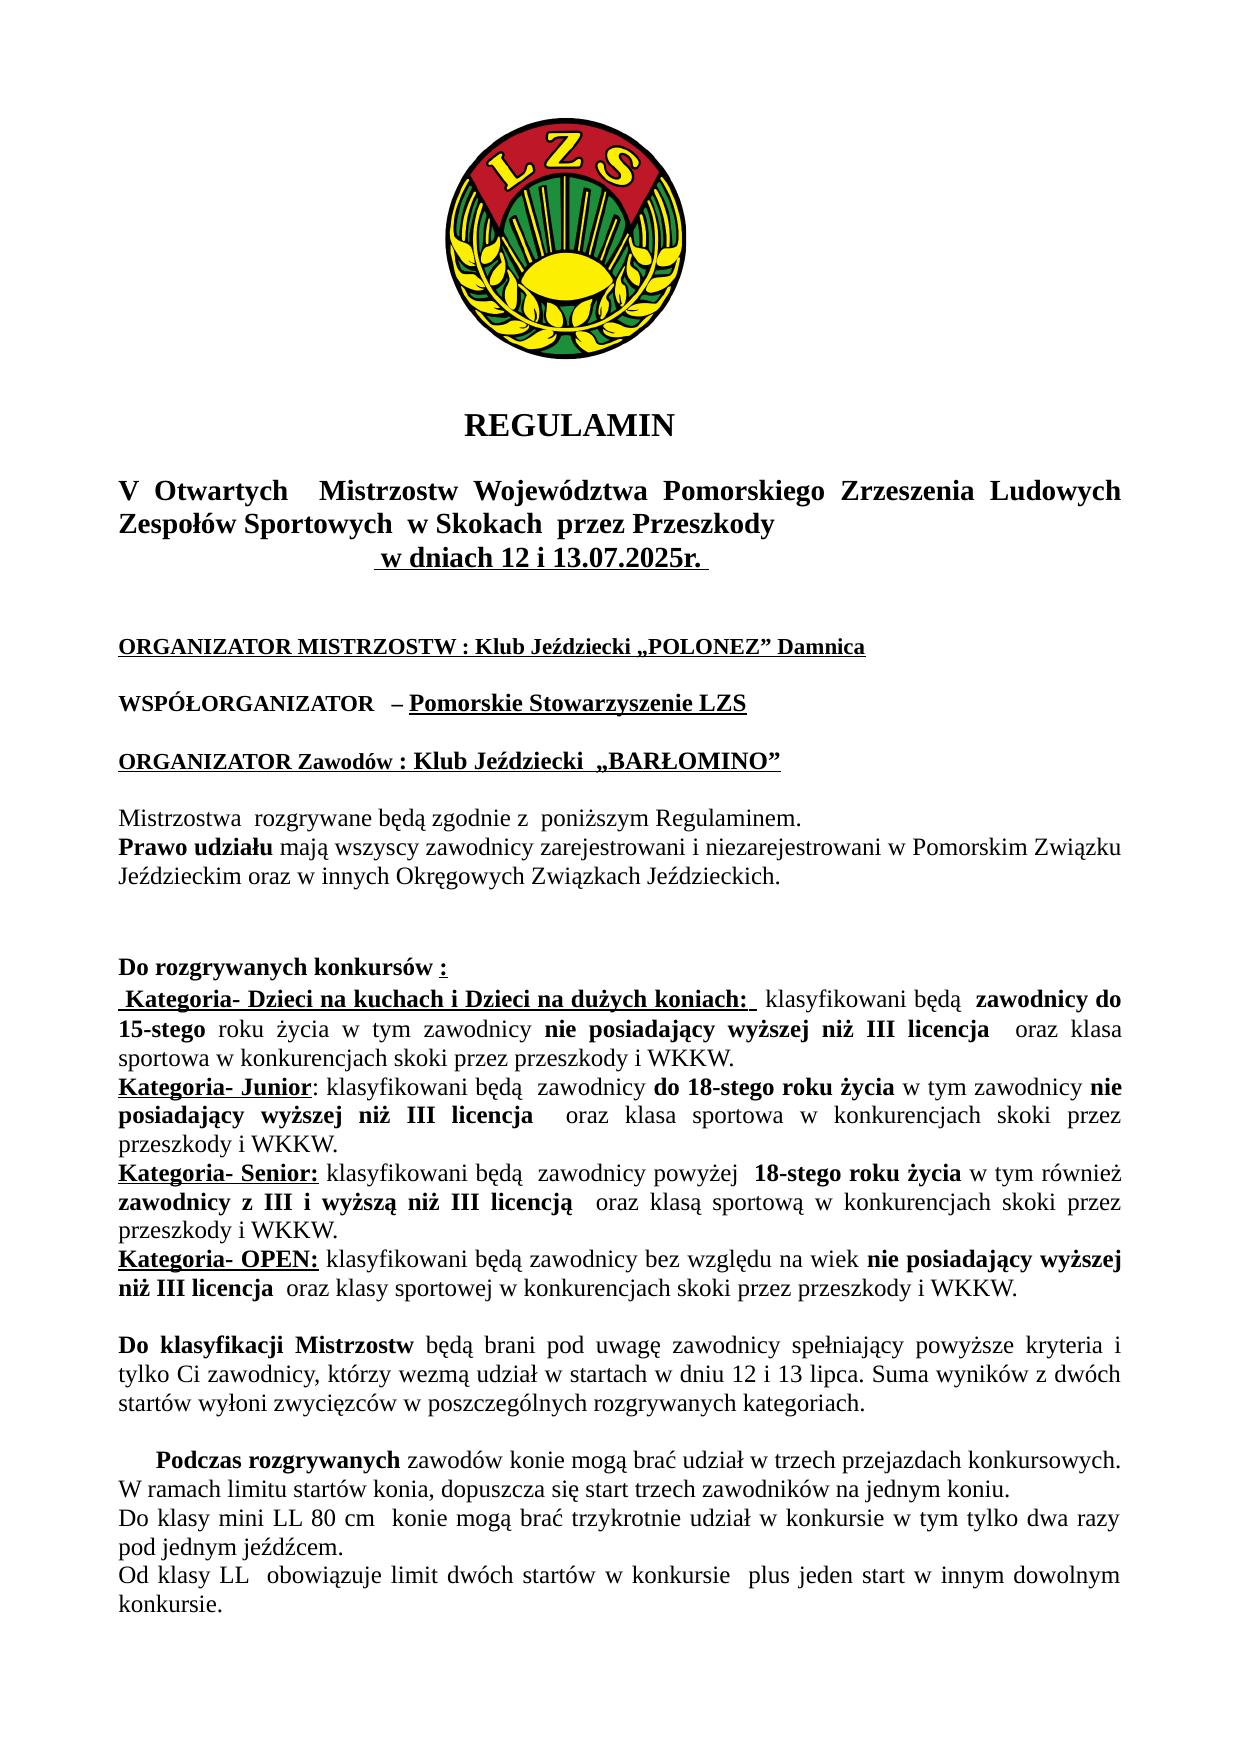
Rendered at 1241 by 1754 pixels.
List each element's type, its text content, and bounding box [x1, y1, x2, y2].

text Mistrzostwa rozgrywane będą zgodnie z poniższym Regulaminem. [118, 803, 1122, 832]
text Do klasyfikacji Mistrzostw będą brani pod uwagę zawodnicy spełniający powyższe kryteria i tylko Ci zawodnicy, którzy wezmą udział w startach w dniu 12 i 13 lipca. Suma wyników z dwóch startów wyłoni zwycięzców w poszczególnych rozgrywanych kategoriach. [118, 1330, 1122, 1417]
text Od klasy LL obowiązuje limit dwóch startów w konkursie plus jeden start w innym dowolnym konkursie. [118, 1560, 1122, 1618]
text Kategoria- OPEN: klasyfikowani będą zawodnicy bez względu na wiek nie posiadający wyższej niż III licencja oraz klasy sportowej w konkurencjach skoki przez przeszkody i WKKW. [118, 1244, 1122, 1302]
text Do klasy mini LL 80 cm konie mogą brać trzykrotnie udział w konkursie w tym tylko dwa razy pod jednym jeźdźcem. [118, 1503, 1122, 1560]
text ORGANIZATOR MISTRZOSTW : Klub Jeździecki „POLONEZ” Damnica [118, 633, 1122, 659]
text V Otwartych Mistrzostw Województwa Pomorskiego Zrzeszenia Ludowych Zespołów Sportowych w Skokach przez Przeszkody [118, 473, 1122, 540]
text w dniach 12 i 13.07.2025r. [118, 540, 1122, 573]
text Kategoria- Dzieci na kuchach i Dzieci na dużych koniach: klasyfikowani będą zawodnicy do 15-stego roku życia w tym zawodnicy nie posiadający wyższej niż III licencja oraz klasa sportowa w konkurencjach skoki przez przeszkody i WKKW. [118, 981, 1122, 1072]
text Kategoria- Junior: klasyfikowani będą zawodnicy do 18-stego roku życia w tym zawodnicy nie posiadający wyższej niż III licencja oraz klasa sportowa w konkurencjach skoki przez przeszkody i WKKW. [118, 1072, 1122, 1158]
text Do rozgrywanych konkursów : [118, 952, 1122, 981]
text Podczas rozgrywanych zawodów konie mogą brać udział w trzech przejazdach konkursowych. W ramach limitu startów konia, dopuszcza się start trzech zawodników na jednym koniu. [118, 1445, 1122, 1503]
text WSPÓŁORGANIZATOR – Pomorskie Stowarzyszenie LZS [118, 688, 1122, 717]
text ORGANIZATOR Zawodów : Klub Jeździecki „BARŁOMINO” [118, 746, 1122, 774]
text Prawo udziału mają wszyscy zawodnicy zarejestrowani i niezarejestrowani w Pomorskim Związku Jeździeckim oraz w innych Okręgowych Związkach Jeździeckich. [118, 832, 1122, 889]
text REGULAMIN [118, 406, 1122, 444]
text Kategoria- Senior: klasyfikowani będą zawodnicy powyżej 18-stego roku życia w tym również zawodnicy z III i wyższą niż III licencją oraz klasą sportową w konkurencjach skoki przez przeszkody i WKKW. [118, 1158, 1122, 1244]
